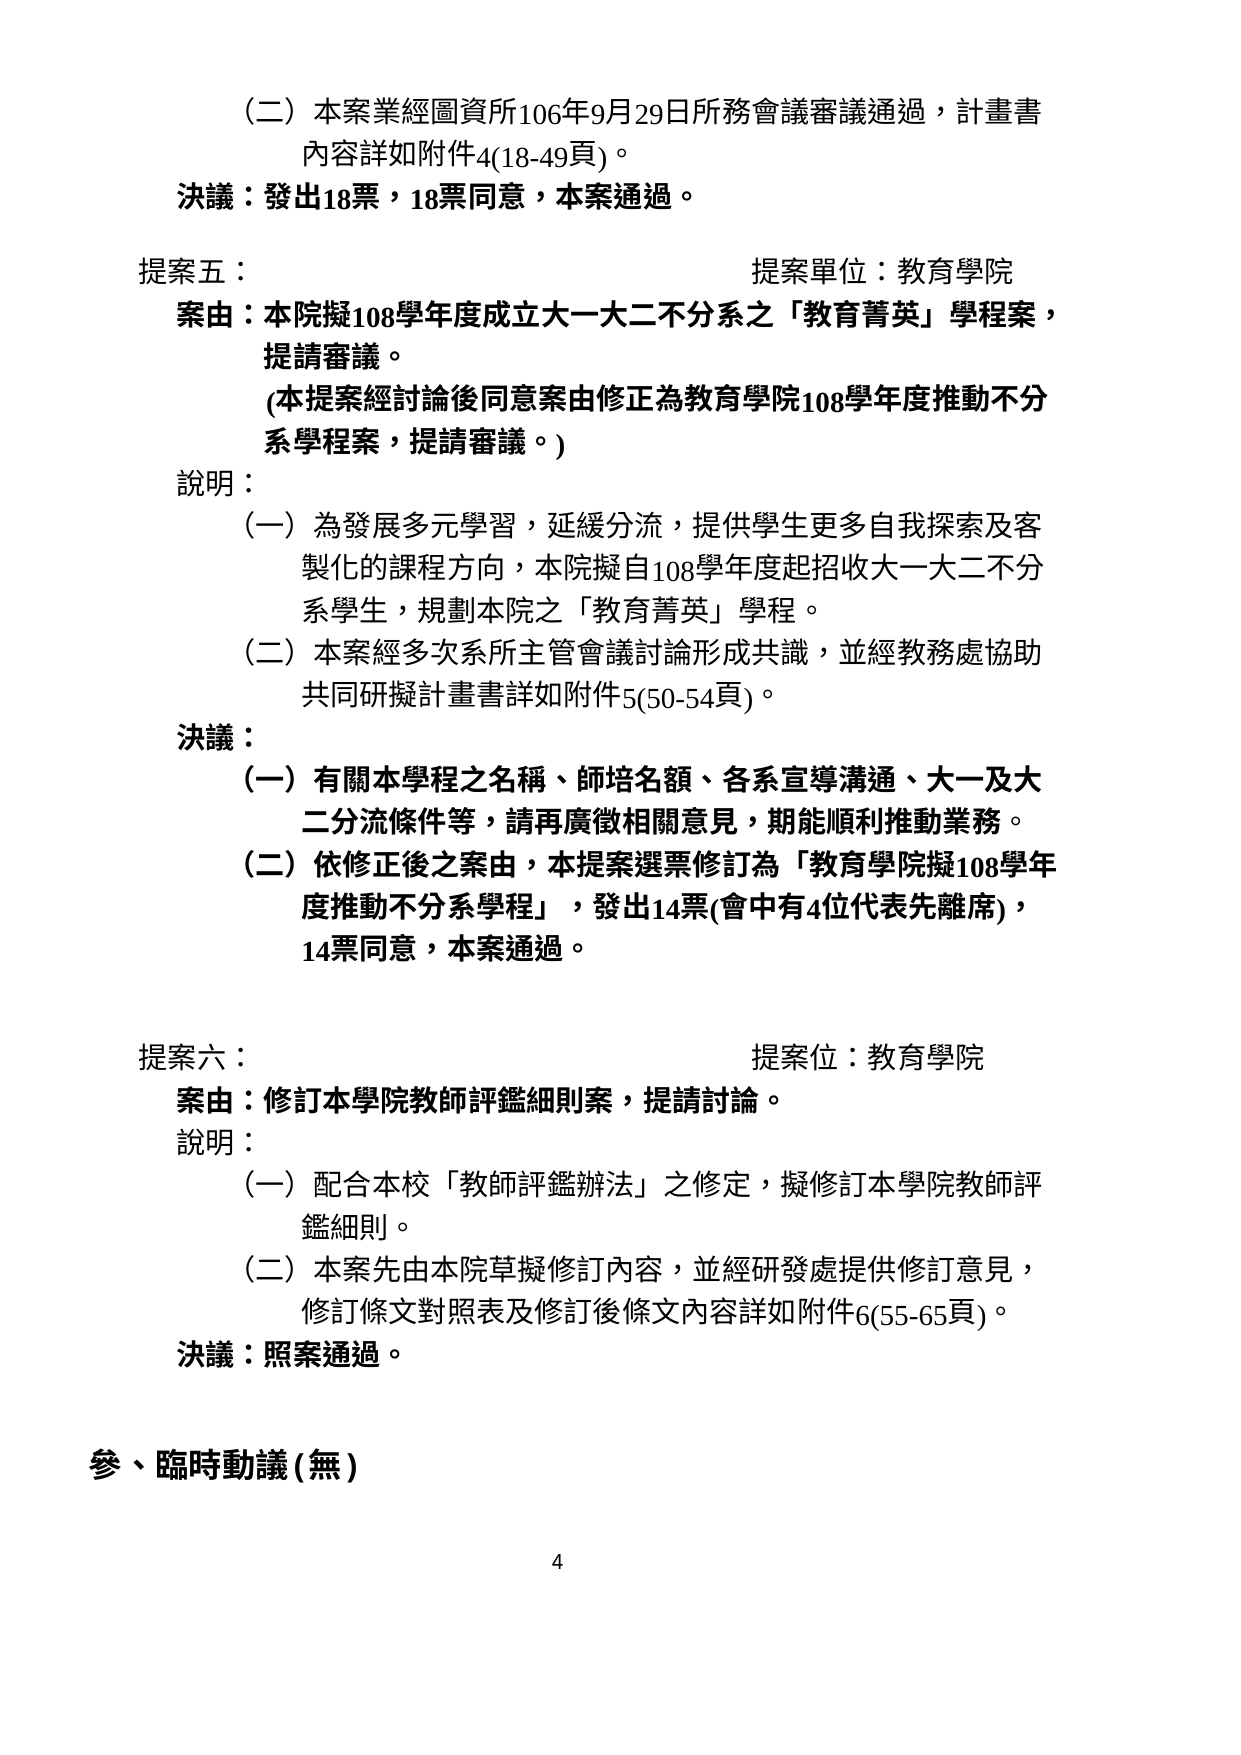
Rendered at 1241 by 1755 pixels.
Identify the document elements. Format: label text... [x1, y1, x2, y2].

text 案由：本院擬108學年度成立大一大二不分系之「教育菁英」學程案，提請審議。 [176, 291, 1063, 376]
text 案由：修訂本學院教師評鑑細則案，提請討論。 [176, 1077, 1063, 1120]
text 決議： [176, 714, 1063, 757]
text 決議：發出18票，18票同意，本案通過。 [176, 173, 1063, 216]
text （二）本案先由本院草擬修訂內容，並經研發處提供修訂意見，修訂條文對照表及修訂後條文內容詳如附件6(55-65頁)。 [226, 1247, 1063, 1331]
text 參、臨時動議(無) [89, 1441, 1063, 1486]
text 提案六： 提案位：教育學院 [89, 1035, 1063, 1077]
text 說明： [176, 461, 1063, 503]
text （一）有關本學程之名稱、師培名額、各系宣導溝通、大一及大二分流條件等，請再廣徵相關意見，期能順利推動業務。 [226, 757, 1063, 841]
text （一）配合本校「教師評鑑辦法」之修定，擬修訂本學院教師評鑑細則。 [226, 1162, 1063, 1247]
text （二）本案業經圖資所106年9月29日所務會議審議通過，計畫書內容詳如附件4(18-49頁)。 [226, 89, 1063, 173]
text 說明： [176, 1120, 1063, 1162]
text （一）為發展多元學習，延緩分流，提供學生更多自我探索及客製化的課程方向，本院擬自108學年度起招收大一大二不分系學生，規劃本院之「教育菁英」學程。 [226, 503, 1063, 630]
text 決議：照案通過。 [176, 1331, 1063, 1373]
text 提案五： 提案單位：教育學院 [89, 249, 1063, 291]
text （二）本案經多次系所主管會議討論形成共識，並經教務處協助共同研擬計畫書詳如附件5(50-54頁)。 [226, 630, 1063, 714]
text (本提案經討論後同意案由修正為教育學院108學年度推動不分系學程案，提請審議。) [264, 376, 1063, 461]
text （二）依修正後之案由，本提案選票修訂為「教育學院擬108學年度推動不分系學程」，發出14票(會中有4位代表先離席)，14票同意，本案通過。 [226, 841, 1063, 968]
